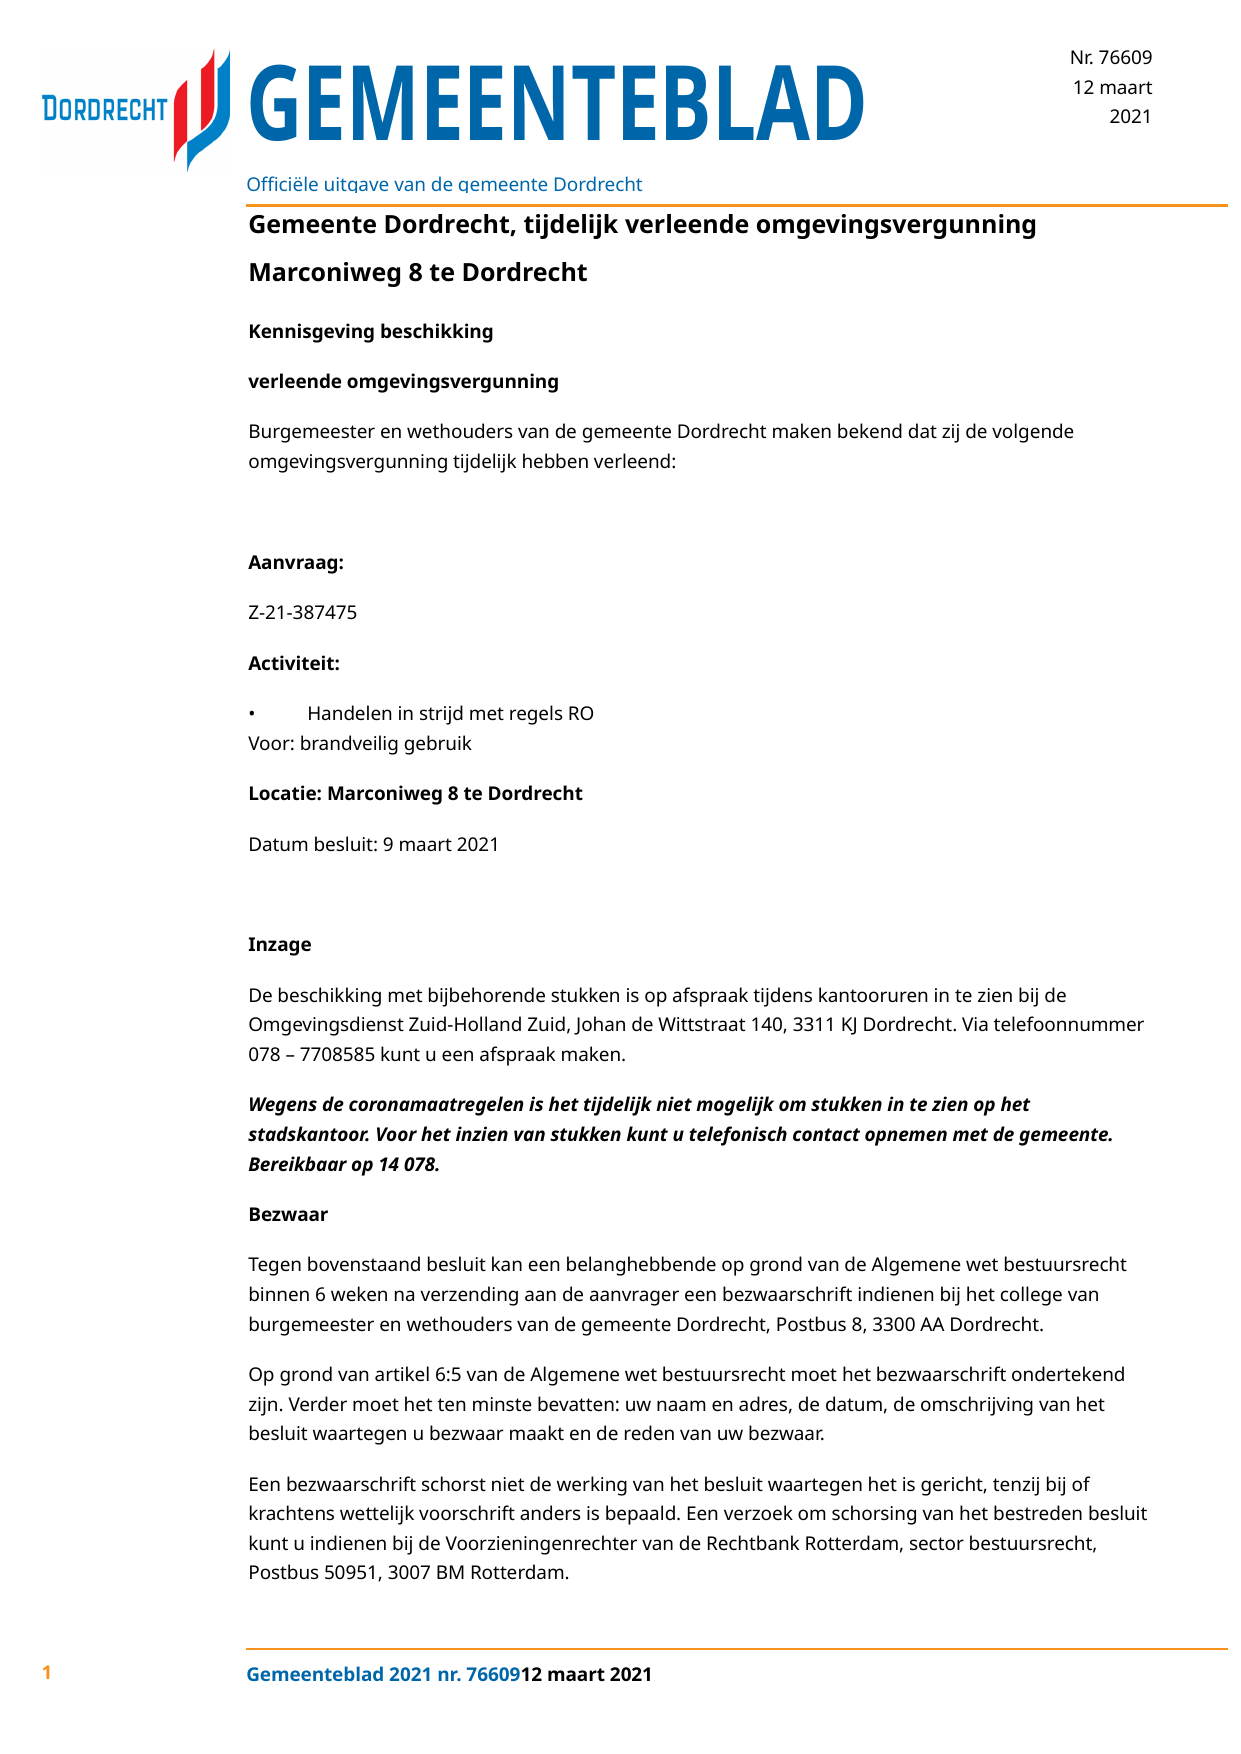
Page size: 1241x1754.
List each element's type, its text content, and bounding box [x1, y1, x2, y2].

text De beschikking met bijbehorende stukken is op afspraak tijdens kantooruren in te zien bij de Omgevingsdienst Zuid-Holland Zuid, Johan de Wittstraat 140, 3311 KJ Dordrecht. Via telefoonnummer 078 – 7708585 kunt u een afspraak maken. [248, 982, 1152, 1067]
text Locatie: Marconiweg 8 te Dordrecht [248, 780, 1152, 806]
text Z-21-387475 [248, 599, 1152, 625]
text verleende omgevingsvergunning [248, 368, 1152, 394]
text Kennisgeving beschikking [248, 318, 1152, 344]
text Voor: brandveilig gebruik [248, 730, 1152, 756]
text Bezwaar [248, 1201, 1152, 1227]
text Burgemeester en wethouders van de gemeente Dordrecht maken bekend dat zij de volgende omgevingsvergunning tijdelijk hebben verleend: [248, 419, 1152, 474]
text Gemeente Dordrecht, tijdelijk verleende omgevingsvergunning Marconiweg 8 te Dordrecht [248, 207, 1152, 288]
list Handelen in strijd met regels RO [248, 700, 1152, 726]
text Datum besluit: 9 maart 2021 [248, 831, 1152, 857]
text Inzage [248, 932, 1152, 957]
picture [41, 47, 231, 172]
text Aanvraag: [248, 549, 1152, 575]
text Tegen bovenstaand besluit kan een belanghebbende op grond van de Algemene wet bestuursrecht binnen 6 weken na verzending aan de aanvrager een bezwaarschrift indienen bij het college van burgemeester en wethouders van de gemeente Dordrecht, Postbus 8, 3300 AA Dordrecht. [248, 1252, 1152, 1337]
text Activiteit: [248, 650, 1152, 676]
text Wegens de coronamaatregelen is het tijdelijk niet mogelijk om stukken in te zien op het stadskantoor. Voor het inzien van stukken kunt u telefonisch contact opnemen met de gemeente. Bereikbaar op 14 078. [248, 1092, 1152, 1177]
text Een bezwaarschrift schorst niet de werking van het besluit waartegen het is gericht, tenzij bij of krachtens wettelijk voorschrift anders is bepaald. Een verzoek om schorsing van het bestreden besluit kunt u indienen bij de Voorzieningenrechter van de Rechtbank Rotterdam, sector bestuursrecht, Postbus 50951, 3007 BM Rotterdam. [248, 1471, 1152, 1585]
text Op grond van artikel 6:5 van de Algemene wet bestuursrecht moet het bezwaarschrift ondertekend zijn. Verder moet het ten minste bevatten: uw naam en adres, de datum, de omschrijving van het besluit waartegen u bezwaar maakt en de reden van uw bezwaar. [248, 1361, 1152, 1446]
